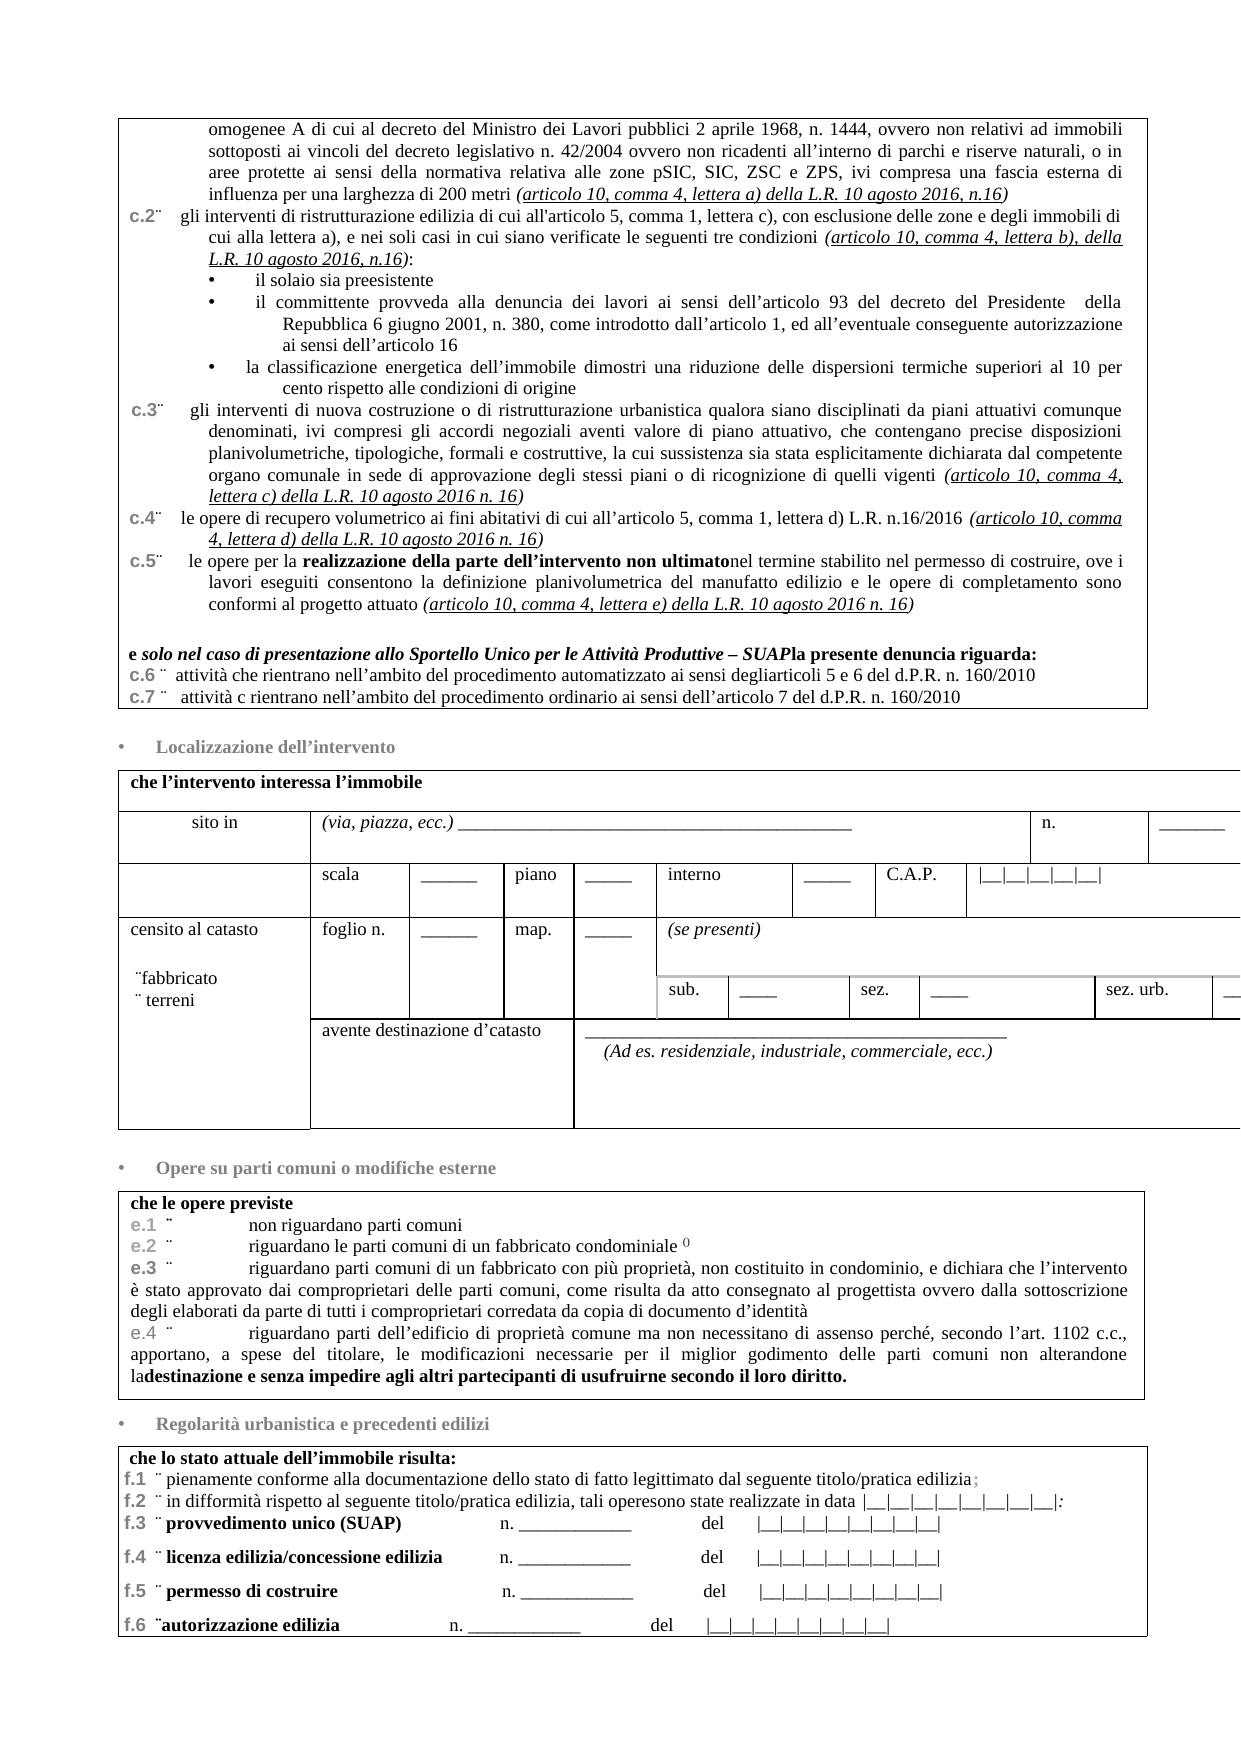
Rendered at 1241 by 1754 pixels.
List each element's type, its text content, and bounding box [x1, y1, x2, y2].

table_cell foglio n. [311, 918, 409, 1018]
table_cell _____ [793, 864, 875, 917]
table_cell (via, piazza, ecc.) __________________________________________ [311, 812, 1030, 863]
table_header che lo stato attuale dell’immobile risulta: f.1 ¨ pienamente conforme alla documentazione dello stato di fatto legittimato dal seguente titolo/pratica edilizia; f.2 ¨ in difformità rispetto al seguente titolo/pratica edilizia, tali operesono state realizzate in data |__|__|__|__|__|__|__|__|: f.3 ¨ provvedimento unico (SUAP) n. ____________ del |__|__|__|__|__|__|__|__| f.4 ¨ licenza edilizia/concessione edilizia n. ____________ del |__|__|__|__|__|__|__|__| f.5 ¨ permesso di costruire n. ____________ del |__|__|__|__|__|__|__|__| f.6 ¨autorizzazione edilizia n. ____________ del |__|__|__|__|__|__|__|__| [119, 1447, 1147, 1636]
table_cell sez. urb. [1096, 978, 1212, 1018]
list Opere su parti comuni o modifiche esterne [118, 1157, 1122, 1178]
list Localizzazione dell’intervento [118, 736, 1122, 757]
table_cell sez. [850, 978, 919, 1018]
table_cell (se presenti) [657, 918, 1240, 975]
table_cell C.A.P. [876, 864, 966, 917]
table_cell _____ [575, 864, 656, 917]
table_cell sub. [658, 978, 728, 1018]
table_cell sito in [119, 812, 310, 863]
table_cell |__|__|__|__|__| [967, 864, 1240, 917]
table_cell ______ [410, 864, 503, 917]
table_cell ______ [410, 918, 503, 1018]
table_cell _____________________________________________ (Ad es. residenziale, industriale, commerciale, ecc.) [575, 1020, 1240, 1128]
table_cell map. [505, 918, 573, 1018]
table_cell ____ [729, 978, 849, 1018]
list Regolarità urbanistica e precedenti edilizi [118, 1412, 1122, 1434]
table_cell avente destinazione d’catasto [311, 1020, 573, 1128]
table_cell censito al catasto ¨fabbricato ¨ terreni [119, 918, 310, 1129]
table_cell _____ [575, 918, 656, 1018]
table_cell ____ [920, 978, 1094, 1018]
table_cell scala [311, 864, 409, 917]
table_header omogenee A di cui al decreto del Ministro dei Lavori pubblici 2 aprile 1968, n. 1444, ovvero non relativi ad immobili sottoposti ai vincoli del decreto legislativo n. 42/2004 ovvero non ricadenti all’interno di parchi e riserve naturali, o in aree protette ai sensi della normativa relativa alle zone pSIC, SIC, ZSC e ZPS, ivi compresa una fascia esterna di influenza per una larghezza di 200 metri (articolo 10, comma 4, lettera a) della L.R. 10 agosto 2016, n.16) c.2¨ gli interventi di ristrutturazione edilizia di cui all'articolo 5, comma 1, lettera c), con esclusione delle zone e degli immobili di cui alla lettera a), e nei soli casi in cui siano verificate le seguenti tre condizioni (articolo 10, comma 4, lettera b), della L.R. 10 agosto 2016, n.16): il solaio sia preesistente il committente provveda alla denuncia dei lavori ai sensi dell’articolo 93 del decreto del Presidente della Repubblica 6 giugno 2001, n. 380, come introdotto dall’articolo 1, ed all’eventuale conseguente autorizzazione ai sensi dell’articolo 16 la classificazione energetica dell’immobile dimostri una riduzione delle dispersioni termiche superiori al 10 per cento rispetto alle condizioni di origine c.3¨ gli interventi di nuova costruzione o di ristrutturazione urbanistica qualora siano disciplinati da piani attuativi comunque denominati, ivi compresi gli accordi negoziali aventi valore di piano attuativo, che contengano precise disposizioni planivolumetriche, tipologiche, formali e costruttive, la cui sussistenza sia stata esplicitamente dichiarata dal competente organo comunale in sede di approvazione degli stessi piani o di ricognizione di quelli vigenti (articolo 10, comma 4, lettera c) della L.R. 10 agosto 2016 n. 16) c.4¨ le opere di recupero volumetrico ai fini abitativi di cui all’articolo 5, comma 1, lettera d) L.R. n.16/2016 (articolo 10, comma 4, lettera d) della L.R. 10 agosto 2016 n. 16) c.5¨ le opere per la realizzazione della parte dell’intervento non ultimatonel termine stabilito nel permesso di costruire, ove i lavori eseguiti consentono la definizione planivolumetrica del manufatto edilizio e le opere di completamento sono conformi al progetto attuato (articolo 10, comma 4, lettera e) della L.R. 10 agosto 2016 n. 16) e solo nel caso di presentazione allo Sportello Unico per le Attività Produttive – SUAPla presente denuncia riguarda: c.6 ¨ attività che rientrano nell’ambito del procedimento automatizzato ai sensi degliarticoli 5 e 6 del d.P.R. n. 160/2010 c.7 ¨ attività c rientrano nell’ambito del procedimento ordinario ai sensi dell’articolo 7 del d.P.R. n. 160/2010 [119, 119, 1147, 708]
table_header che le opere previste e.1 ¨ non riguardano parti comuni e.2 ¨ riguardano le parti comuni di un fabbricato condominiale () e.3 ¨ riguardano parti comuni di un fabbricato con più proprietà, non costituito in condominio, e dichiara che l’intervento è stato approvato dai comproprietari delle parti comuni, come risulta da atto consegnato al progettista ovvero dalla sottoscrizione degli elaborati da parte di tutti i comproprietari corredata da copia di documento d’identità e.4 ¨ riguardano parti dell’edificio di proprietà comune ma non necessitano di assenso perché, secondo l’art. 1102 c.c., apportano, a spese del titolare, le modificazioni necessarie per il miglior godimento delle parti comuni non alterandone ladestinazione e senza impedire agli altri partecipanti di usufruirne secondo il loro diritto. [119, 1192, 1144, 1399]
table_header che l’intervento interessa l’immobile [119, 771, 1240, 811]
table_cell ______ [1213, 978, 1240, 1018]
table_cell _______ [1149, 812, 1240, 863]
table_cell [119, 864, 310, 917]
table_cell n. [1031, 812, 1148, 863]
table_cell interno [657, 864, 792, 917]
table_cell piano [505, 864, 573, 917]
